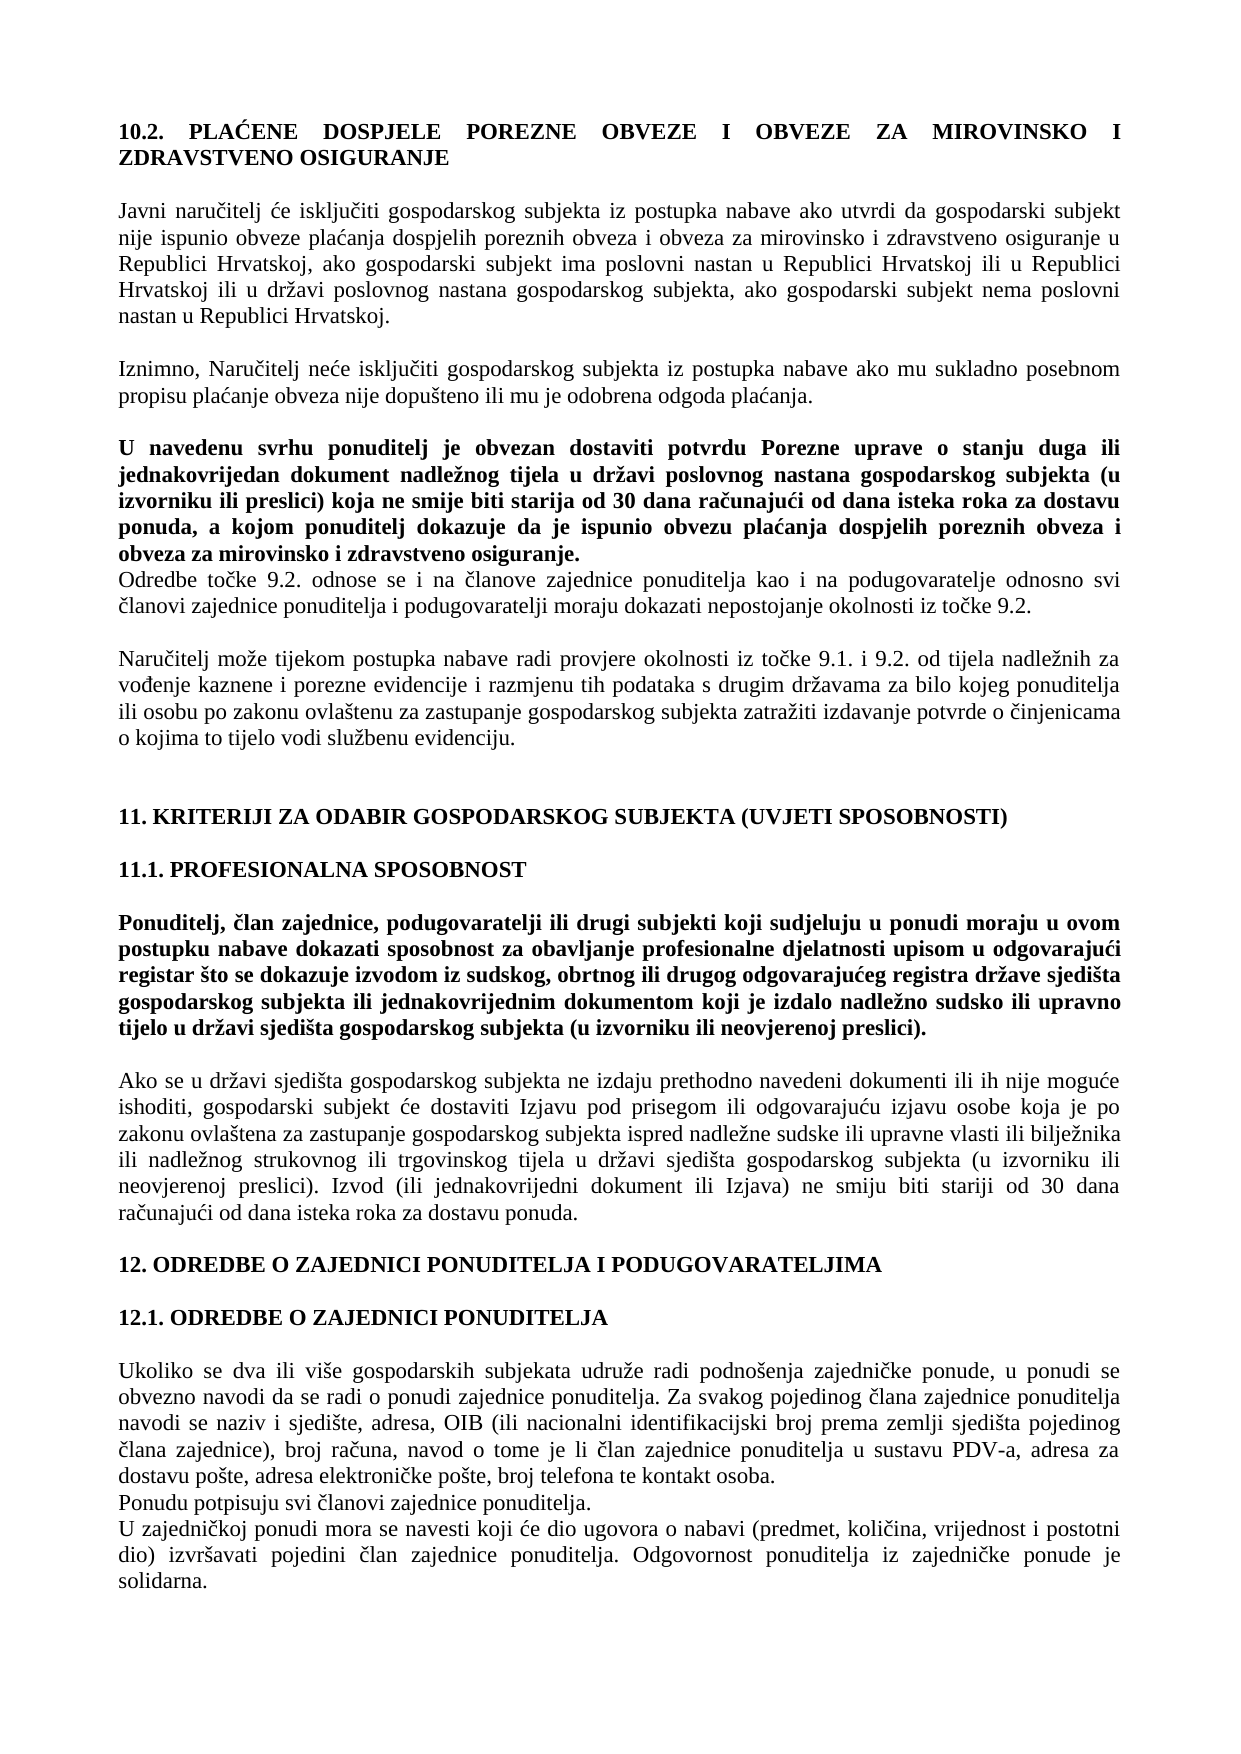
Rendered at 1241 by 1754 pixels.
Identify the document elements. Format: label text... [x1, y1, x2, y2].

text 11.1. PROFESIONALNA SPOSOBNOST [118, 856, 1122, 882]
text 10.2. PLAĆENE DOSPJELE POREZNE OBVEZE I OBVEZE ZA MIROVINSKO I ZDRAVSTVENO OSIGURANJE [118, 118, 1122, 171]
text Ponuditelj, član zajednice, podugovaratelji ili drugi subjekti koji sudjeluju u ponudi moraju u ovom postupku nabave dokazati sposobnost za obavljanje profesionalne djelatnosti upisom u odgovarajući registar što se dokazuje izvodom iz sudskog, obrtnog ili drugog odgovarajućeg registra države sjedišta gospodarskog subjekta ili jednakovrijednim dokumentom koji je izdalo nadležno sudsko ili upravno tijelo u državi sjedišta gospodarskog subjekta (u izvorniku ili neovjerenoj preslici). [118, 909, 1122, 1041]
text 12. ODREDBE O ZAJEDNICI PONUDITELJA I PODUGOVARATELJIMA [118, 1251, 1122, 1278]
text Ako se u državi sjedišta gospodarskog subjekta ne izdaju prethodno navedeni dokumenti ili ih nije moguće ishoditi, gospodarski subjekt će dostaviti Izjavu pod prisegom ili odgovarajuću izjavu osobe koja je po zakonu ovlaštena za zastupanje gospodarskog subjekta ispred nadležne sudske ili upravne vlasti ili bilježnika ili nadležnog strukovnog ili trgovinskog tijela u državi sjedišta gospodarskog subjekta (u izvorniku ili neovjerenoj preslici). Izvod (ili jednakovrijedni dokument ili Izjava) ne smiju biti stariji od 30 dana računajući od dana isteka roka za dostavu ponuda. [118, 1067, 1122, 1225]
text 11. KRITERIJI ZA ODABIR GOSPODARSKOG SUBJEKTA (UVJETI SPOSOBNOSTI) [118, 803, 1122, 830]
text Naručitelj može tijekom postupka nabave radi provjere okolnosti iz točke 9.1. i 9.2. od tijela nadležnih za vođenje kaznene i porezne evidencije i razmjenu tih podataka s drugim državama za bilo kojeg ponuditelja ili osobu po zakonu ovlaštenu za zastupanje gospodarskog subjekta zatražiti izdavanje potvrde o činjenicama o kojima to tijelo vodi službenu evidenciju. [118, 645, 1122, 751]
text U zajedničkoj ponudi mora se navesti koji će dio ugovora o nabavi (predmet, količina, vrijednost i postotni dio) izvršavati pojedini član zajednice ponuditelja. Odgovornost ponuditelja iz zajedničke ponude je solidarna. [118, 1515, 1122, 1594]
text Ukoliko se dva ili više gospodarskih subjekata udruže radi podnošenja zajedničke ponude, u ponudi se obvezno navodi da se radi o ponudi zajednice ponuditelja. Za svakog pojedinog člana zajednice ponuditelja navodi se naziv i sjedište, adresa, OIB (ili nacionalni identifikacijski broj prema zemlji sjedišta pojedinog člana zajednice), broj računa, navod o tome je li član zajednice ponuditelja u sustavu PDV-a, adresa za dostavu pošte, adresa elektroničke pošte, broj telefona te kontakt osoba. [118, 1357, 1122, 1488]
text 12.1. ODREDBE O ZAJEDNICI PONUDITELJA [118, 1304, 1122, 1330]
text Javni naručitelj će isključiti gospodarskog subjekta iz postupka nabave ako utvrdi da gospodarski subjekt nije ispunio obveze plaćanja dospjelih poreznih obveza i obveza za mirovinsko i zdravstveno osiguranje u Republici Hrvatskoj, ako gospodarski subjekt ima poslovni nastan u Republici Hrvatskoj ili u Republici Hrvatskoj ili u državi poslovnog nastana gospodarskog subjekta, ako gospodarski subjekt nema poslovni nastan u Republici Hrvatskoj. [118, 197, 1122, 329]
text Ponudu potpisuju svi članovi zajednice ponuditelja. [118, 1488, 1122, 1515]
text Odredbe točke 9.2. odnose se i na članove zajednice ponuditelja kao i na podugovaratelje odnosno svi članovi zajednice ponuditelja i podugovaratelji moraju dokazati nepostojanje okolnosti iz točke 9.2. [118, 566, 1122, 619]
text Iznimno, Naručitelj neće isključiti gospodarskog subjekta iz postupka nabave ako mu sukladno posebnom propisu plaćanje obveza nije dopušteno ili mu je odobrena odgoda plaćanja. [118, 355, 1122, 408]
text U navedenu svrhu ponuditelj je obvezan dostaviti potvrdu Porezne uprave o stanju duga ili jednakovrijedan dokument nadležnog tijela u državi poslovnog nastana gospodarskog subjekta (u izvorniku ili preslici) koja ne smije biti starija od 30 dana računajući od dana isteka roka za dostavu ponuda, a kojom ponuditelj dokazuje da je ispunio obvezu plaćanja dospjelih poreznih obveza i obveza za mirovinsko i zdravstveno osiguranje. [118, 434, 1122, 566]
